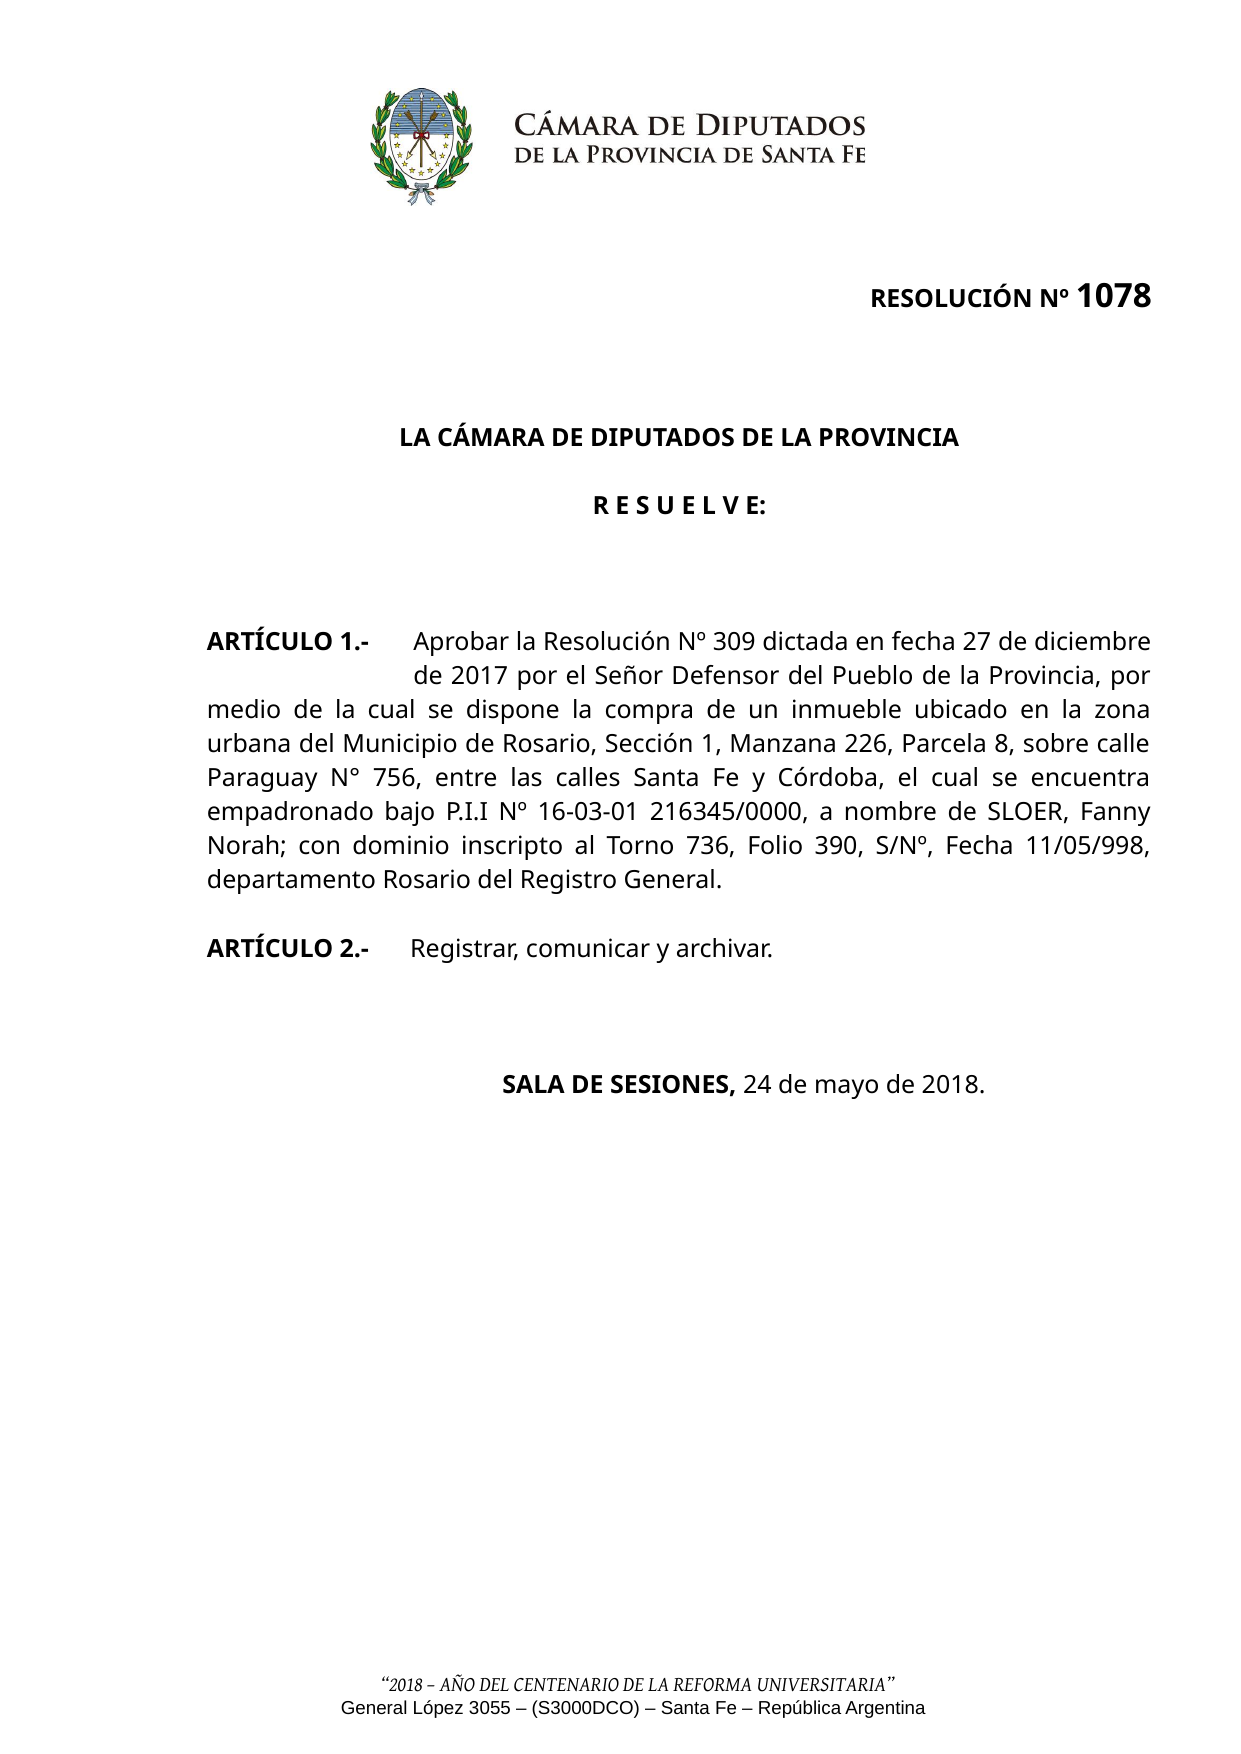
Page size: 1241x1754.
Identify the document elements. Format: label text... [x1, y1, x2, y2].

text SALA DE SESIONES, 24 de mayo de 2018. [207, 1066, 1152, 1101]
table_header ARTÍCULO 2.- [207, 930, 410, 980]
picture [370, 88, 866, 210]
text R E S U E L V E: [207, 487, 1152, 521]
text Registrar, comunicar y archivar. [410, 930, 1152, 964]
table_header ARTÍCULO 1.- [207, 624, 413, 674]
text Aprobar la Resolución Nº 309 dictada en fecha 27 de diciembre de 2017 por el Señor Defensor del Pueblo de la Provincia, por medio de la cual se dispone la compra de un inmueble ubicado en la zona urbana del Municipio de Rosario, Sección 1, Manzana 226, Parcela 8, sobre calle Paraguay N° 756, entre las calles Santa Fe y Córdoba, el cual se encuentra empadronado bajo P.I.I Nº 16-03-01 216345/0000, a nombre de SLOER, Fanny Norah; con dominio inscripto al Torno 736, Folio 390, S/Nº, Fecha 11/05/998, departamento Rosario del Registro General. [207, 624, 1152, 896]
text RESOLUCIÓN Nº 1078 [207, 272, 1152, 317]
text LA CÁMARA DE DIPUTADOS DE LA PROVINCIA [207, 419, 1152, 453]
